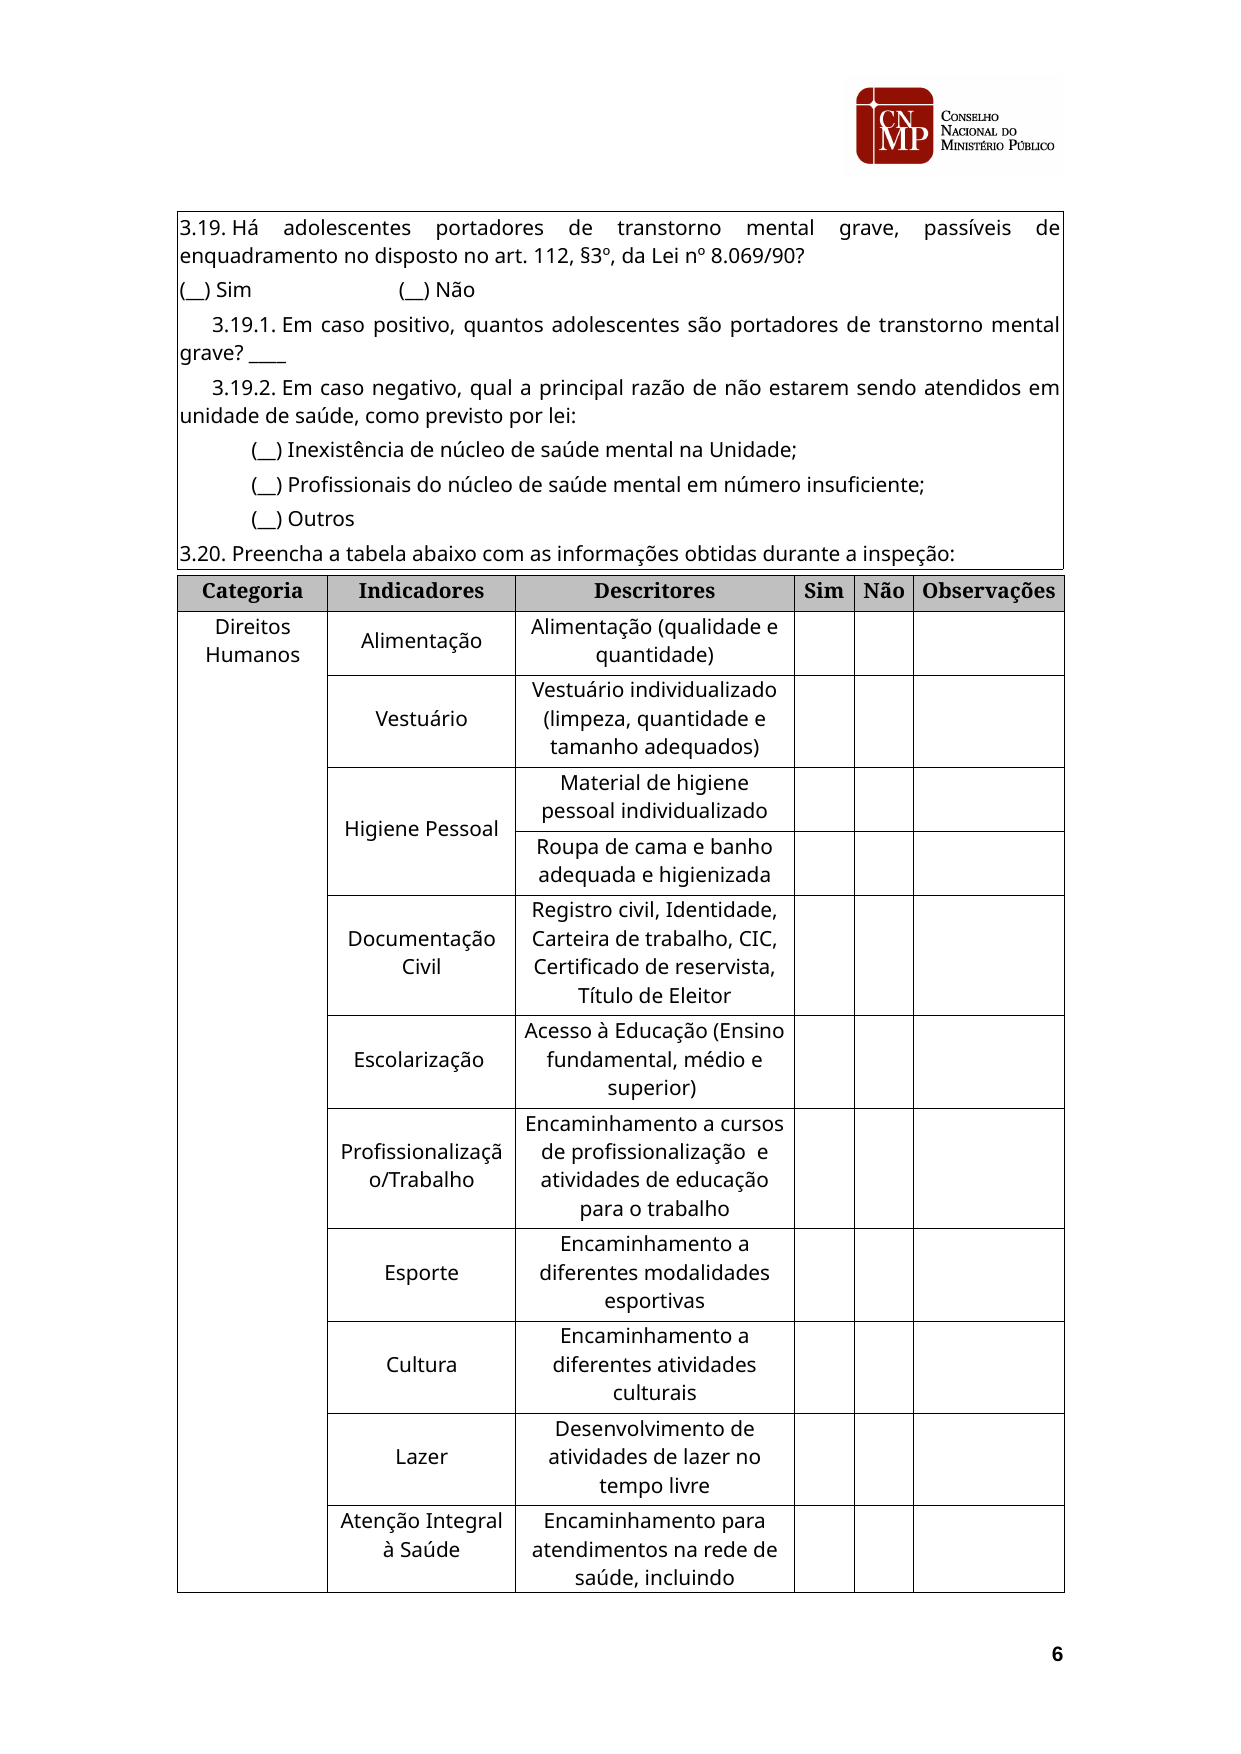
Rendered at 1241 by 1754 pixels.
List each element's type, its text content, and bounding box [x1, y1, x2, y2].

table_cell [855, 896, 913, 1015]
table_cell Vestuário individualizado (limpeza, quantidade e tamanho adequados) [516, 676, 794, 767]
table_cell Roupa de cama e banho adequada e higienizada [516, 832, 794, 894]
table_cell Atenção Integral à Saúde [328, 1506, 515, 1592]
table_cell Alimentação [328, 612, 515, 674]
table_cell Vestuário [328, 676, 515, 767]
table_cell Encaminhamento para atendimentos na rede de saúde, incluindo [516, 1506, 794, 1592]
table_cell [855, 612, 913, 674]
table_cell [914, 896, 1064, 1015]
table_cell Encaminhamento a diferentes modalidades esportivas [516, 1229, 794, 1321]
table_cell [914, 1109, 1064, 1228]
table_cell [795, 896, 854, 1015]
table_cell [914, 1229, 1064, 1321]
table_cell [914, 1322, 1064, 1413]
table_cell Documentação Civil [328, 896, 515, 1015]
table_header Descritores [516, 576, 794, 611]
table_cell [795, 1322, 854, 1413]
table_cell [795, 832, 854, 894]
table_cell [914, 1506, 1064, 1592]
table_header Sim [795, 576, 854, 611]
table_cell [914, 1414, 1064, 1505]
table_cell [914, 1016, 1064, 1108]
table_cell [914, 676, 1064, 767]
table_cell Encaminhamento a cursos de profissionalização e atividades de educação para o trabalho [516, 1109, 794, 1228]
table_cell Esporte [328, 1229, 515, 1321]
table_cell Encaminhamento a diferentes atividades culturais [516, 1322, 794, 1413]
text (__) Profissionais do núcleo de saúde mental em número insuficiente; [178, 468, 1063, 498]
table_cell [855, 1229, 913, 1321]
table_cell [914, 612, 1064, 674]
table_cell Registro civil, Identidade, Carteira de trabalho, CIC, Certificado de reservista, Título de Eleitor [516, 896, 794, 1015]
table_cell [914, 768, 1064, 831]
table_header Não [855, 576, 913, 611]
table_cell [855, 1109, 913, 1228]
table_header Indicadores [328, 576, 515, 611]
table_cell [795, 676, 854, 767]
table_cell Direitos Humanos [178, 612, 327, 1592]
table_cell Material de higiene pessoal individualizado [516, 768, 794, 831]
table_cell [795, 1414, 854, 1505]
table_cell [855, 1506, 913, 1592]
picture [843, 75, 1063, 176]
table_cell Lazer [328, 1414, 515, 1505]
table_cell [855, 832, 913, 894]
table_cell [795, 612, 854, 674]
text (__) Sim (__) Não [178, 273, 1063, 304]
list Em caso negativo, qual a principal razão de não estarem sendo atendidos em unidade de saúde, como previsto por lei: [178, 371, 1063, 430]
table_cell Higiene Pessoal [328, 768, 515, 894]
table_cell [795, 768, 854, 831]
table_cell [795, 1229, 854, 1321]
table_cell [855, 1414, 913, 1505]
list Preencha a tabela abaixo com as informações obtidas durante a inspeção: [178, 537, 1063, 569]
table_cell [855, 1322, 913, 1413]
text (__) Inexistência de núcleo de saúde mental na Unidade; [178, 433, 1063, 464]
table_cell Alimentação (qualidade e quantidade) [516, 612, 794, 674]
table_cell [795, 1016, 854, 1108]
table_cell [795, 1506, 854, 1592]
table_header Observações [914, 576, 1064, 611]
table_cell [855, 1016, 913, 1108]
text (__) Outros [178, 502, 1063, 533]
table_cell Acesso à Educação (Ensino fundamental, médio e superior) [516, 1016, 794, 1108]
table_cell [855, 676, 913, 767]
table_cell Desenvolvimento de atividades de lazer no tempo livre [516, 1414, 794, 1505]
table_cell Profissionalização/Trabalho [328, 1109, 515, 1228]
table_cell [795, 1109, 854, 1228]
list Há adolescentes portadores de transtorno mental grave, passíveis de enquadramento no disposto no art. 112, §3º, da Lei nº 8.069/90? [178, 212, 1063, 270]
table_cell [914, 832, 1064, 894]
list Em caso positivo, quantos adolescentes são portadores de transtorno mental grave? ____ [178, 308, 1063, 367]
table_cell Escolarização [328, 1016, 515, 1108]
table_header Categoria [178, 576, 327, 611]
table_cell [855, 768, 913, 831]
table_cell Cultura [328, 1322, 515, 1413]
